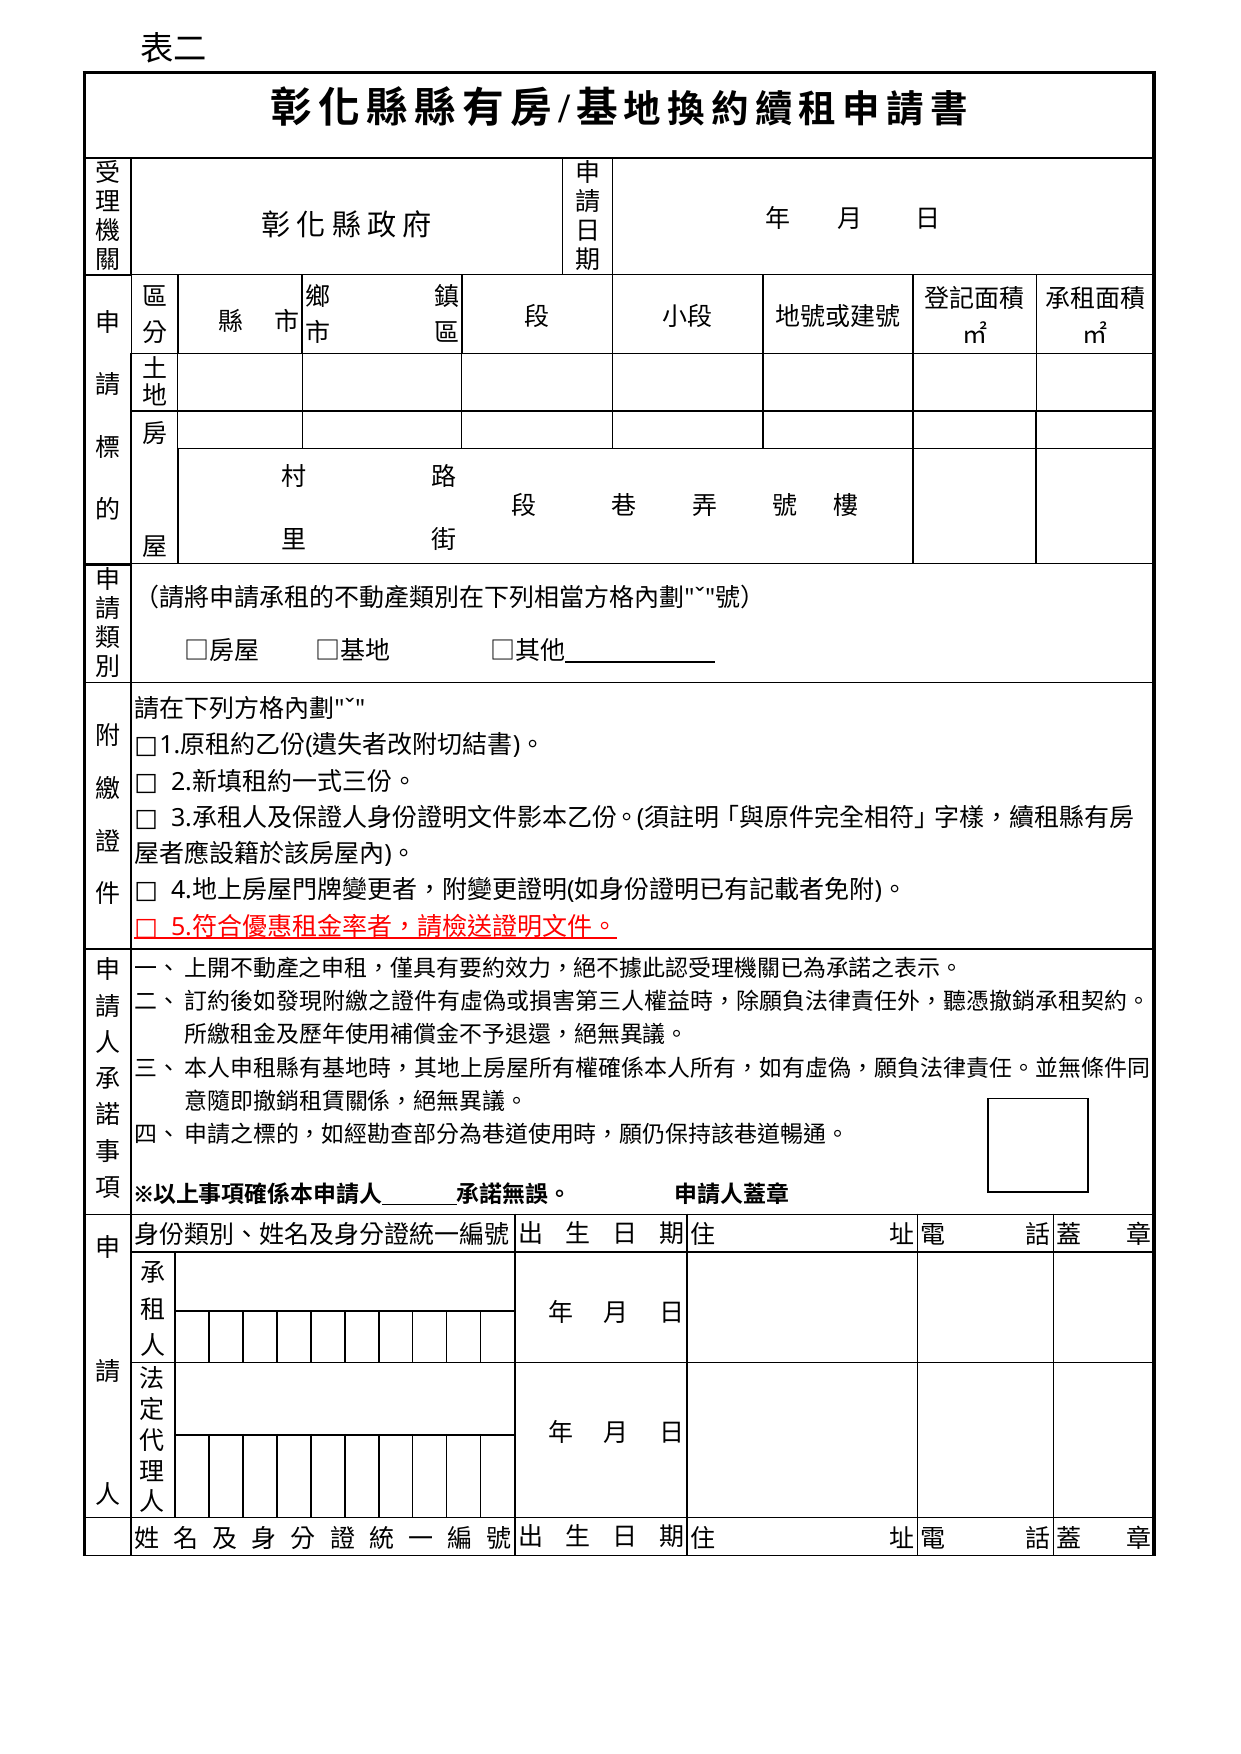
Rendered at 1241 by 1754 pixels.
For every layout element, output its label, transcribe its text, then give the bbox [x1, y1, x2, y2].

table_cell [447, 1312, 480, 1362]
table_cell [462, 354, 612, 410]
table_cell [481, 1436, 514, 1517]
table_cell [312, 1312, 344, 1362]
table_cell [210, 1436, 242, 1517]
table_cell 申 請 人 [86, 1215, 130, 1517]
table_cell 鄉鎮 市區 [303, 275, 461, 353]
table_cell 住址 [688, 1518, 917, 1554]
table_cell 小段 [613, 275, 762, 353]
table_cell [688, 1253, 917, 1362]
table_cell 蓋章 [1054, 1518, 1152, 1554]
table_cell 年 月 日 [613, 159, 1152, 274]
table_cell 電話 [918, 1215, 1053, 1251]
table_cell 彰化縣政府 [132, 159, 562, 274]
table_cell [176, 1253, 514, 1310]
table_cell 附 繳 證 件 [86, 683, 130, 948]
table_header 彰化縣縣有房/基地換約續租申請書 [125, 15, 237, 71]
table_cell 年 月 日 [516, 1253, 686, 1362]
table_cell [303, 354, 461, 410]
table_cell 申請人承諾事項 [86, 950, 130, 1213]
table_cell [1037, 449, 1152, 562]
table_cell 出生日期 [516, 1518, 686, 1554]
table_cell [1037, 412, 1152, 447]
table_cell 申 請 日 期 [563, 159, 612, 274]
table_cell 承 租 人 [132, 1253, 174, 1362]
table_cell 承租面積㎡ [1037, 275, 1152, 353]
table_cell 土 地 [132, 354, 177, 410]
table_cell [278, 1436, 310, 1517]
table_header 彰化縣縣有房/基地換約續租申請書 [86, 74, 1152, 157]
table_cell 申 請 類 別 [86, 566, 130, 681]
table_cell 姓名及身分證統一編號 [132, 1518, 514, 1554]
table_cell [176, 1312, 208, 1362]
table_cell [613, 412, 762, 447]
table_cell [346, 1436, 378, 1517]
table_cell [244, 1436, 276, 1517]
table_cell [178, 412, 302, 447]
table_cell [1054, 1363, 1152, 1517]
table_cell [346, 1312, 378, 1362]
table_cell [176, 1363, 514, 1434]
table_cell [764, 412, 912, 447]
table_cell [178, 354, 302, 410]
table_cell 段 [463, 275, 612, 353]
table_cell [176, 1436, 208, 1517]
table_cell 上開不動產之申租，僅具有要約效力，絕不據此認受理機關已為承諾之表示。 訂約後如發現附繳之證件有虛偽或損害第三人權益時，除願負法律責任外，聽憑撤銷承租契約。所繳租金及歷年使用補償金不予退還，絕無異議。 本人申租縣有基地時，其地上房屋所有權確係本人所有，如有虛偽，願負法律責任。並無條件同意隨即撤銷租賃關係，絕無異議。 申請之標的，如經勘查部分為巷道使用時，願仍保持該巷道暢通。 ※以上事項確係本申請人 承諾無誤。 申請人蓋章 [132, 950, 1152, 1213]
table_cell [312, 1436, 344, 1517]
table_cell [380, 1312, 412, 1362]
table_cell [303, 412, 461, 447]
table_cell 蓋章 [1054, 1215, 1152, 1251]
table_cell [1054, 1253, 1152, 1362]
table_cell 區 分 [132, 275, 177, 353]
table_cell [462, 412, 612, 447]
table_cell [918, 1363, 1053, 1517]
table_cell 申 請 標 的 [86, 276, 131, 562]
table_cell 身份類別、姓名及身分證統一編號 [132, 1215, 514, 1251]
table_cell 登記面積㎡ [914, 275, 1036, 353]
table_cell [918, 1253, 1053, 1362]
table_cell [413, 1312, 446, 1362]
table_cell [914, 412, 1035, 447]
table_cell 年 月 日 [516, 1363, 686, 1517]
table_cell [481, 1312, 514, 1362]
table_cell 法 定 代 理 人 [132, 1363, 174, 1517]
table_cell 請在下列方格內劃"ˇ" 1.原租約乙份(遺失者改附切結書)。 □ 2.新填租約一式三份。 □ 3.承租人及保證人身份證明文件影本乙份。(須註明「與原件完全相符」字樣，續租縣有房 屋者應設籍於該房屋內)。 □ 4.地上房屋門牌變更者，附變更證明(如身份證明已有記載者免附)。 □ 5.符合優惠租金率者，請檢送證明文件。 [132, 683, 1152, 948]
table_cell 出生日期 [516, 1215, 686, 1251]
table_cell [447, 1436, 480, 1517]
table_cell [380, 1436, 412, 1517]
table_cell [86, 1518, 130, 1554]
table_cell （請將申請承租的不動產類別在下列相當方格內劃"ˇ"號） □房屋 □基地 □其他 [132, 564, 1152, 681]
table_cell [914, 449, 1035, 562]
table_cell 村 路 段 巷 弄 號 樓 里 街 [179, 449, 912, 562]
table_cell [244, 1312, 276, 1362]
table_cell [914, 354, 1036, 410]
table_cell 住址 [688, 1215, 917, 1251]
table_cell [764, 354, 912, 410]
table_cell [413, 1436, 446, 1517]
table_cell [278, 1312, 310, 1362]
table_cell [613, 354, 762, 410]
table_cell [1037, 354, 1152, 410]
table_cell 地號或建號 [764, 275, 912, 353]
table_cell 電話 [918, 1518, 1053, 1554]
table_cell [210, 1312, 242, 1362]
table_cell 房 屋 [132, 412, 177, 562]
table_cell [688, 1363, 917, 1517]
table_cell 受 理 機 關 [86, 159, 130, 274]
table_cell 縣 市 [179, 275, 301, 353]
